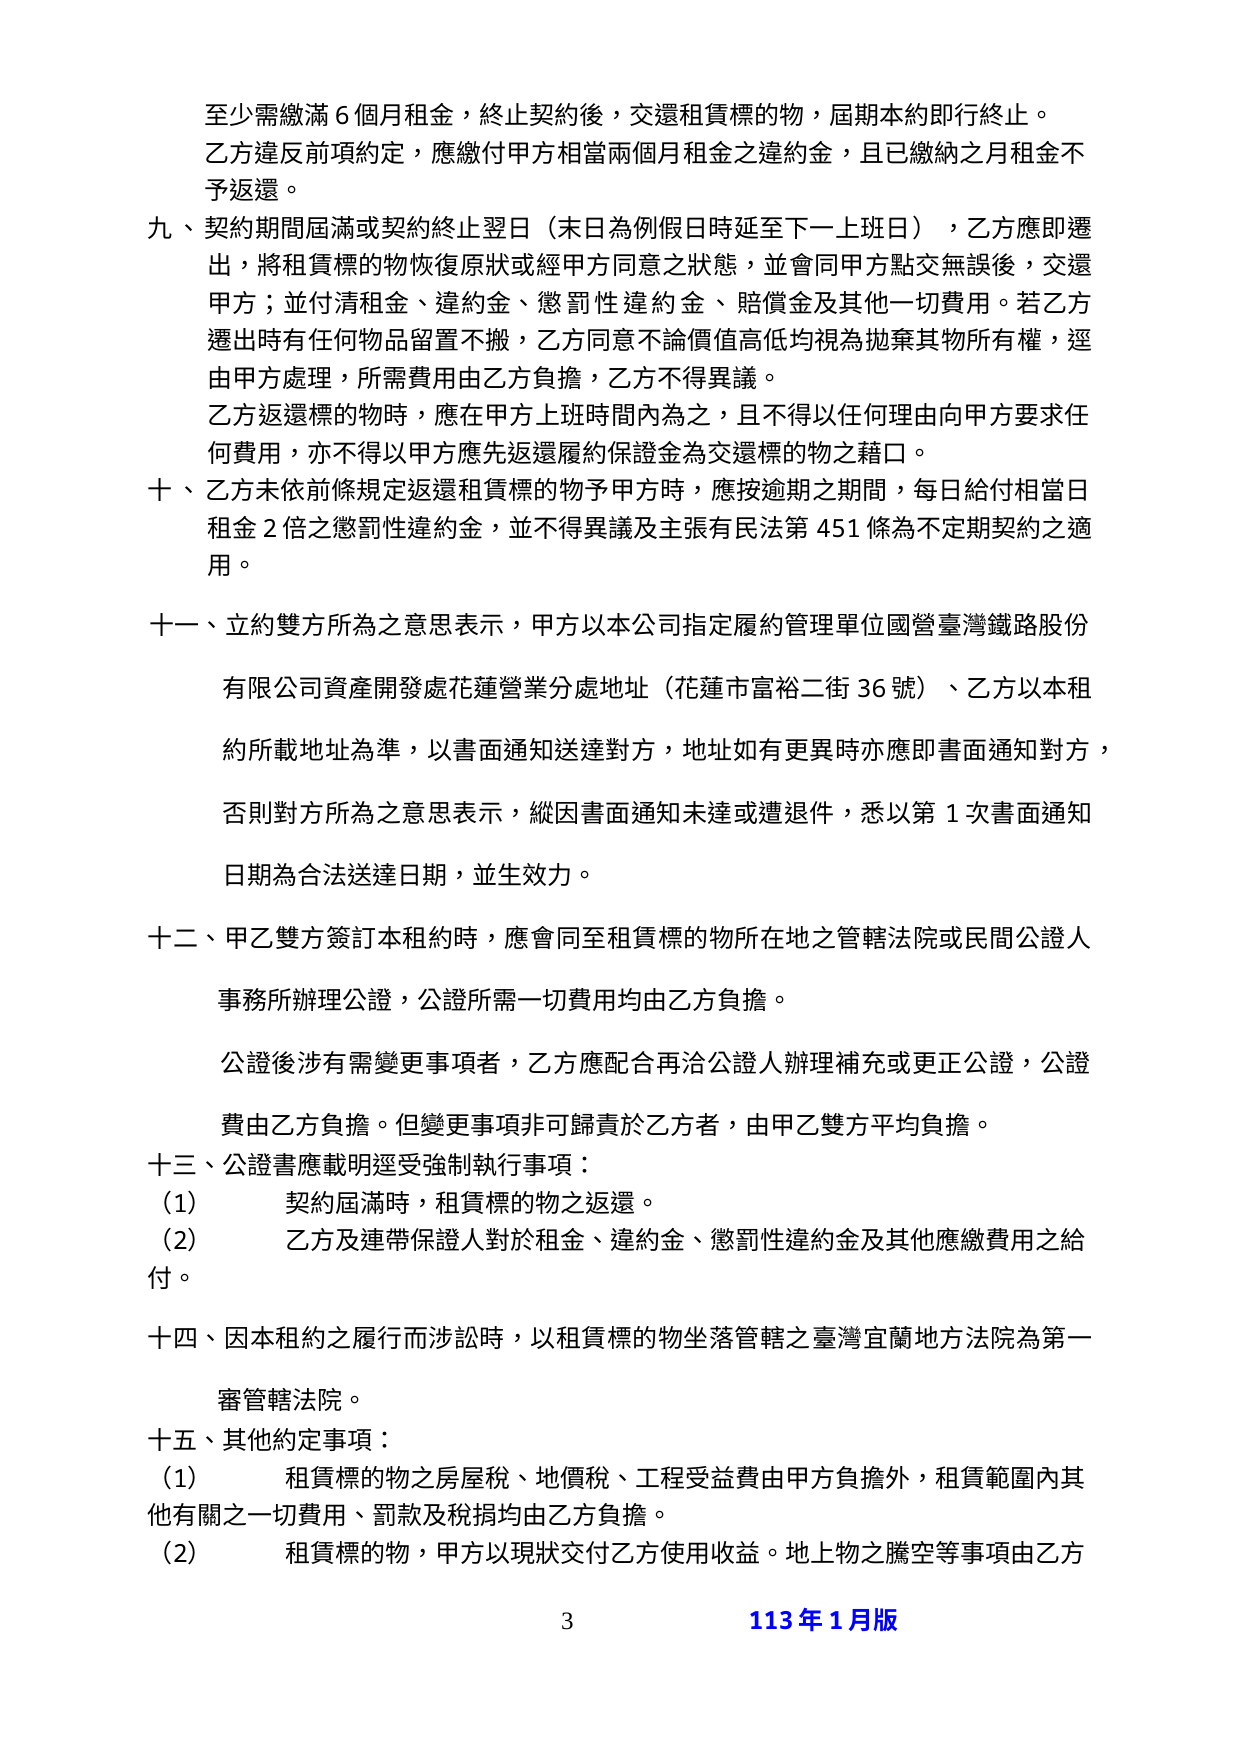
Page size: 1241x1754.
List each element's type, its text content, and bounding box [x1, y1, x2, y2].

text 十三、公證書應載明逕受強制執行事項： [148, 1144, 1092, 1182]
list 租賃標的物之房屋稅、地價稅、工程受益費由甲方負擔外，租賃範圍內其他有關之一切費用、罰款及稅捐均由乙方負擔。 [148, 1457, 1087, 1532]
text 十五、其他約定事項： [148, 1419, 1092, 1457]
text 乙方違反前項約定，應繳付甲方相當兩個月租金之違約金，且已繳納之月租金不予返還。 [204, 132, 1087, 207]
text 十二、甲乙雙方簽訂本租約時，應會同至租賃標的物所在地之管轄法院或民間公證人事務所辦理公證，公證所需一切費用均由乙方負擔。 [148, 894, 1092, 1019]
list 乙方及連帶保證人對於租金、違約金、懲罰性違約金及其他應繳費用之給付。 [148, 1219, 1087, 1294]
text 九、契約期間屆滿或契約終止翌日（末日為例假日時延至下一上班日），乙方應即遷出，將租賃標的物恢復原狀或經甲方同意之狀態，並會同甲方點交無誤後，交還甲方；並付清租金、違約金、懲罰性違約金、賠償金及其他一切費用。若乙方遷出時有任何物品留置不搬，乙方同意不論價值高低均視為拋棄其物所有權，逕由甲方處理，所需費用由乙方負擔，乙方不得異議。 [148, 207, 1092, 394]
text 十四、因本租約之履行而涉訟時，以租賃標的物坐落管轄之臺灣宜蘭地方法院為第一審管轄法院。 [148, 1294, 1092, 1419]
text 乙方返還標的物時，應在甲方上班時間內為之，且不得以任何理由向甲方要求任何費用，亦不得以甲方應先返還履約保證金為交還標的物之藉口。 [207, 394, 1092, 469]
list 契約屆滿時，租賃標的物之返還。 [148, 1182, 1087, 1219]
text 至少需繳滿6個月租金，終止契約後，交還租賃標的物，屆期本約即行終止。 [148, 94, 1092, 132]
text 公證後涉有需變更事項者，乙方應配合再洽公證人辦理補充或更正公證，公證費由乙方負擔。但變更事項非可歸責於乙方者，由甲乙雙方平均負擔。 [220, 1019, 1092, 1144]
text 十一、立約雙方所為之意思表示，甲方以本公司指定履約管理單位國營臺灣鐵路股份有限公司資產開發處花蓮營業分處地址（花蓮市富裕二街36號）、乙方以本租約所載地址為準，以書面通知送達對方，地址如有更異時亦應即書面通知對方，否則對方所為之意思表示，縱因書面通知未達或遭退件，悉以第1次書面通知日期為合法送達日期，並生效力。 [149, 582, 1092, 894]
list 租賃標的物，甲方以現狀交付乙方使用收益。地上物之騰空等事項由乙方 [148, 1532, 1087, 1569]
text 十、乙方未依前條規定返還租賃標的物予甲方時，應按逾期之期間，每日給付相當日租金2倍之懲罰性違約金，並不得異議及主張有民法第451條為不定期契約之適用。 [148, 469, 1092, 582]
